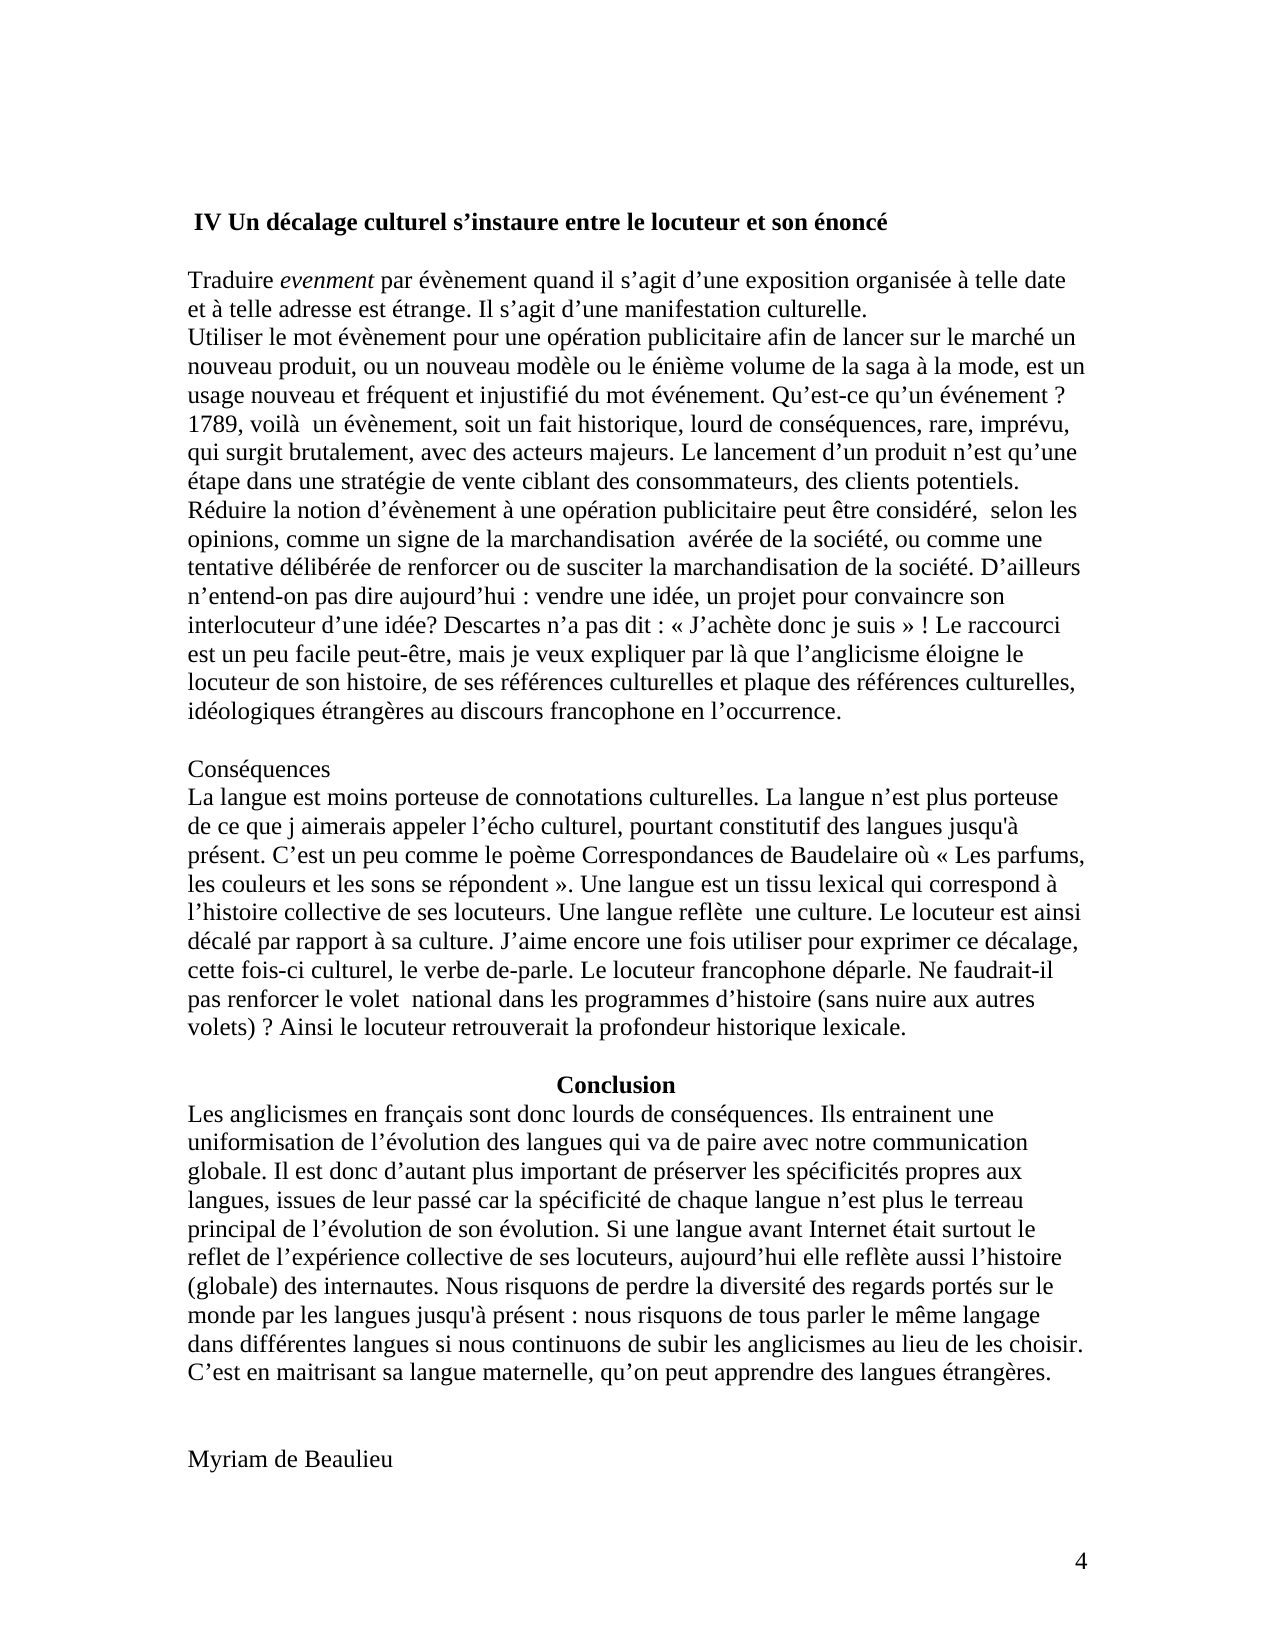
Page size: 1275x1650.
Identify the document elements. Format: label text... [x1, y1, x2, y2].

text C’est en maitrisant sa langue maternelle, qu’on peut apprendre des langues étrangères. [187, 1357, 1087, 1386]
text Conclusion [187, 1070, 1087, 1099]
text Traduire evenment par évènement quand il s’agit d’une exposition organisée à telle date et à telle adresse est étrange. Il s’agit d’une manifestation culturelle. [187, 265, 1087, 322]
text IV Un décalage culturel s’instaure entre le locuteur et son énoncé [187, 207, 1087, 236]
text Conséquences [187, 754, 1087, 782]
text Les anglicismes en français sont donc lourds de conséquences. Ils entrainent une uniformisation de l’évolution des langues qui va de paire avec notre communication globale. Il est donc d’autant plus important de préserver les spécificités propres aux langues, issues de leur passé car la spécificité de chaque langue n’est plus le terreau principal de l’évolution de son évolution. Si une langue avant Internet était surtout le reflet de l’expérience collective de ses locuteurs, aujourd’hui elle reflète aussi l’histoire (globale) des internautes. Nous risquons de perdre la diversité des regards portés sur le monde par les langues jusqu'à présent : nous risquons de tous parler le même langage dans différentes langues si nous continuons de subir les anglicismes au lieu de les choisir. [187, 1099, 1087, 1357]
text La langue est moins porteuse de connotations culturelles. La langue n’est plus porteuse de ce que j aimerais appeler l’écho culturel, pourtant constitutif des langues jusqu'à présent. C’est un peu comme le poème Correspondances de Baudelaire où « Les parfums, les couleurs et les sons se répondent ». Une langue est un tissu lexical qui correspond à l’histoire collective de ses locuteurs. Une langue reflète une culture. Le locuteur est ainsi décalé par rapport à sa culture. J’aime encore une fois utiliser pour exprimer ce décalage, cette fois-ci culturel, le verbe de-parle. Le locuteur francophone déparle. Ne faudrait-il pas renforcer le volet national dans les programmes d’histoire (sans nuire aux autres volets) ? Ainsi le locuteur retrouverait la profondeur historique lexicale. [187, 782, 1087, 1041]
text Myriam de Beaulieu [187, 1444, 1087, 1472]
text Utiliser le mot évènement pour une opération publicitaire afin de lancer sur le marché un nouveau produit, ou un nouveau modèle ou le énième volume de la saga à la mode, est un usage nouveau et fréquent et injustifié du mot événement. Qu’est-ce qu’un événement ? 1789, voilà un évènement, soit un fait historique, lourd de conséquences, rare, imprévu, qui surgit brutalement, avec des acteurs majeurs. Le lancement d’un produit n’est qu’une étape dans une stratégie de vente ciblant des consommateurs, des clients potentiels. Réduire la notion d’évènement à une opération publicitaire peut être considéré, selon les opinions, comme un signe de la marchandisation avérée de la société, ou comme une tentative délibérée de renforcer ou de susciter la marchandisation de la société. D’ailleurs n’entend-on pas dire aujourd’hui : vendre une idée, un projet pour convaincre son interlocuteur d’une idée? Descartes n’a pas dit : « J’achète donc je suis » ! Le raccourci est un peu facile peut-être, mais je veux expliquer par là que l’anglicisme éloigne le locuteur de son histoire, de ses références culturelles et plaque des références culturelles, idéologiques étrangères au discours francophone en l’occurrence. [187, 322, 1087, 725]
